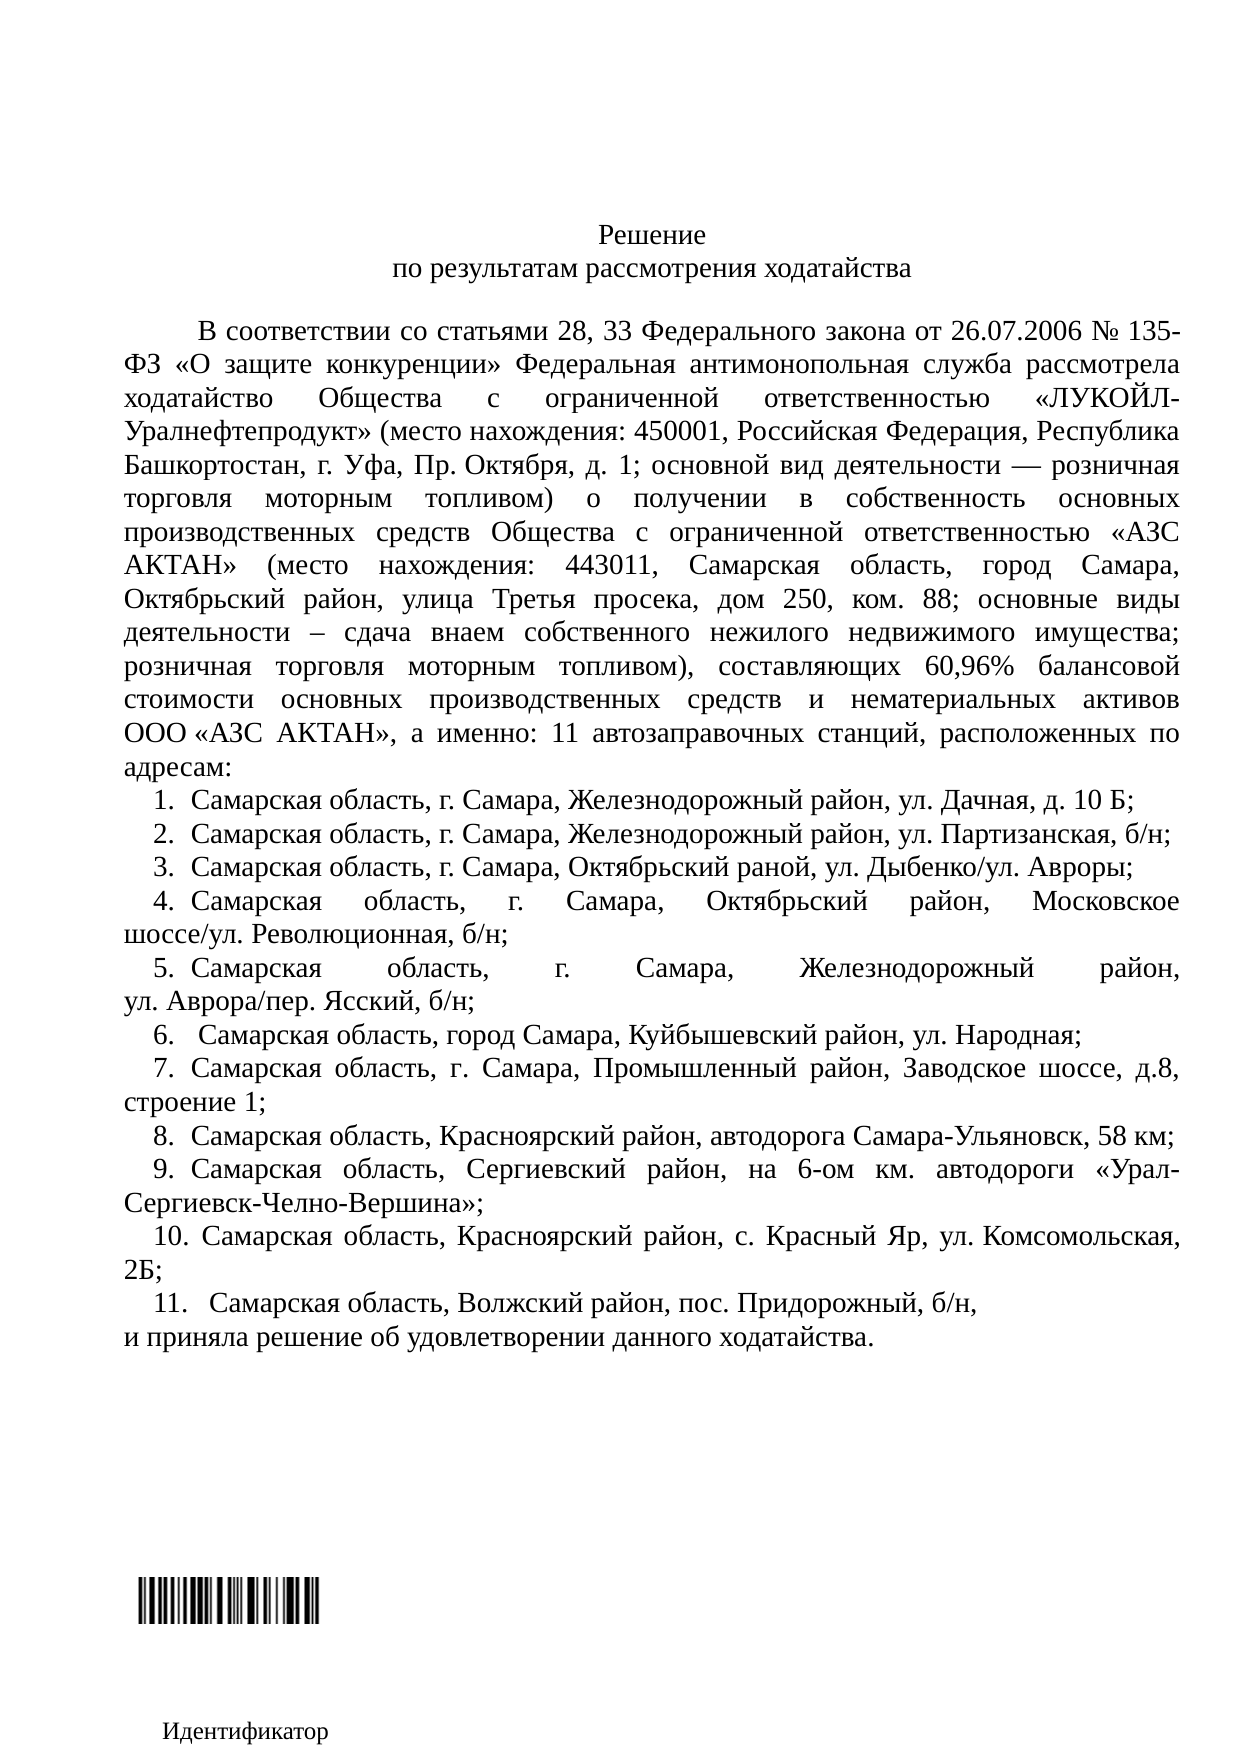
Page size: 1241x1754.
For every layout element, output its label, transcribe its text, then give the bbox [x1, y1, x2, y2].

list Самарская область, Волжский район, пос. Придорожный, б/н, [123, 1285, 1181, 1319]
list Самарская область, Сергиевский район, на 6-ом км. автодороги «Урал-Сергиевск-Челно-Вершина»; [123, 1151, 1181, 1218]
list Самарская область, г. Самара, Промышленный район, Заводское шоссе, д.8, строение 1; [123, 1051, 1181, 1118]
list Самарская область, г. Самара, Октябрьский раной, ул. Дыбенко/ул. Авроры; [123, 849, 1181, 883]
picture [123, 1577, 337, 1624]
text и приняла решение об удовлетворении данного ходатайства. [123, 1319, 1181, 1352]
list Самарская область, Красноярский район, автодорога Самара-Ульяновск, 58 км; [123, 1118, 1181, 1151]
list Самарская область, г. Самара, Железнодорожный район, ул. Партизанская, б/н; [123, 816, 1181, 849]
text В соответствии cо статьями 28, 33 Федерального закона от 26.07.2006 № 135-ФЗ «О защите конкуренции» Федеральная антимонопольная служба рассмотрела ходатайство Общества с ограниченной ответственностью «ЛУКОЙЛ-Уралнефтепродукт» (место нахождения: 450001, Российская Федерация, Республика Башкортостан, г. Уфа, Пр. Октября, д. 1; основной вид деятельности — розничная торговля моторным топливом) о получении в собственность основных производственных средств Общества с ограниченной ответственностью «АЗС АКТАН» (место нахождения: 443011, Самарская область, город Самара, Октябрьский район, улица Третья просека, дом 250, ком. 88; основные виды деятельности – сдача внаем собственного нежилого недвижимого имущества; розничная торговля моторным топливом), составляющих 60,96% балансовой стоимости основных производственных средств и нематериальных активов ООО «АЗС АКТАН», а именно: 11 автозаправочных станций, расположенных по адресам: [123, 313, 1181, 782]
text по результатам рассмотрения ходатайства [123, 250, 1181, 284]
list Самарская область, г. Самара, Железнодорожный район, ул. Аврора/пер. Ясский, б/н; [123, 950, 1181, 1017]
list Самарская область, г. Самара, Октябрьский район, Московское шоссе/ул. Революционная, б/н; [123, 883, 1181, 950]
list Самарская область, г. Самара, Железнодорожный район, ул. Дачная, д. 10 Б; [123, 782, 1181, 816]
list Самарская область, Красноярский район, с. Красный Яр, ул. Комсомольская, 2Б; [123, 1218, 1181, 1285]
list Самарская область, город Самара, Куйбышевский район, ул. Народная; [123, 1017, 1181, 1051]
text Решение [123, 217, 1181, 250]
